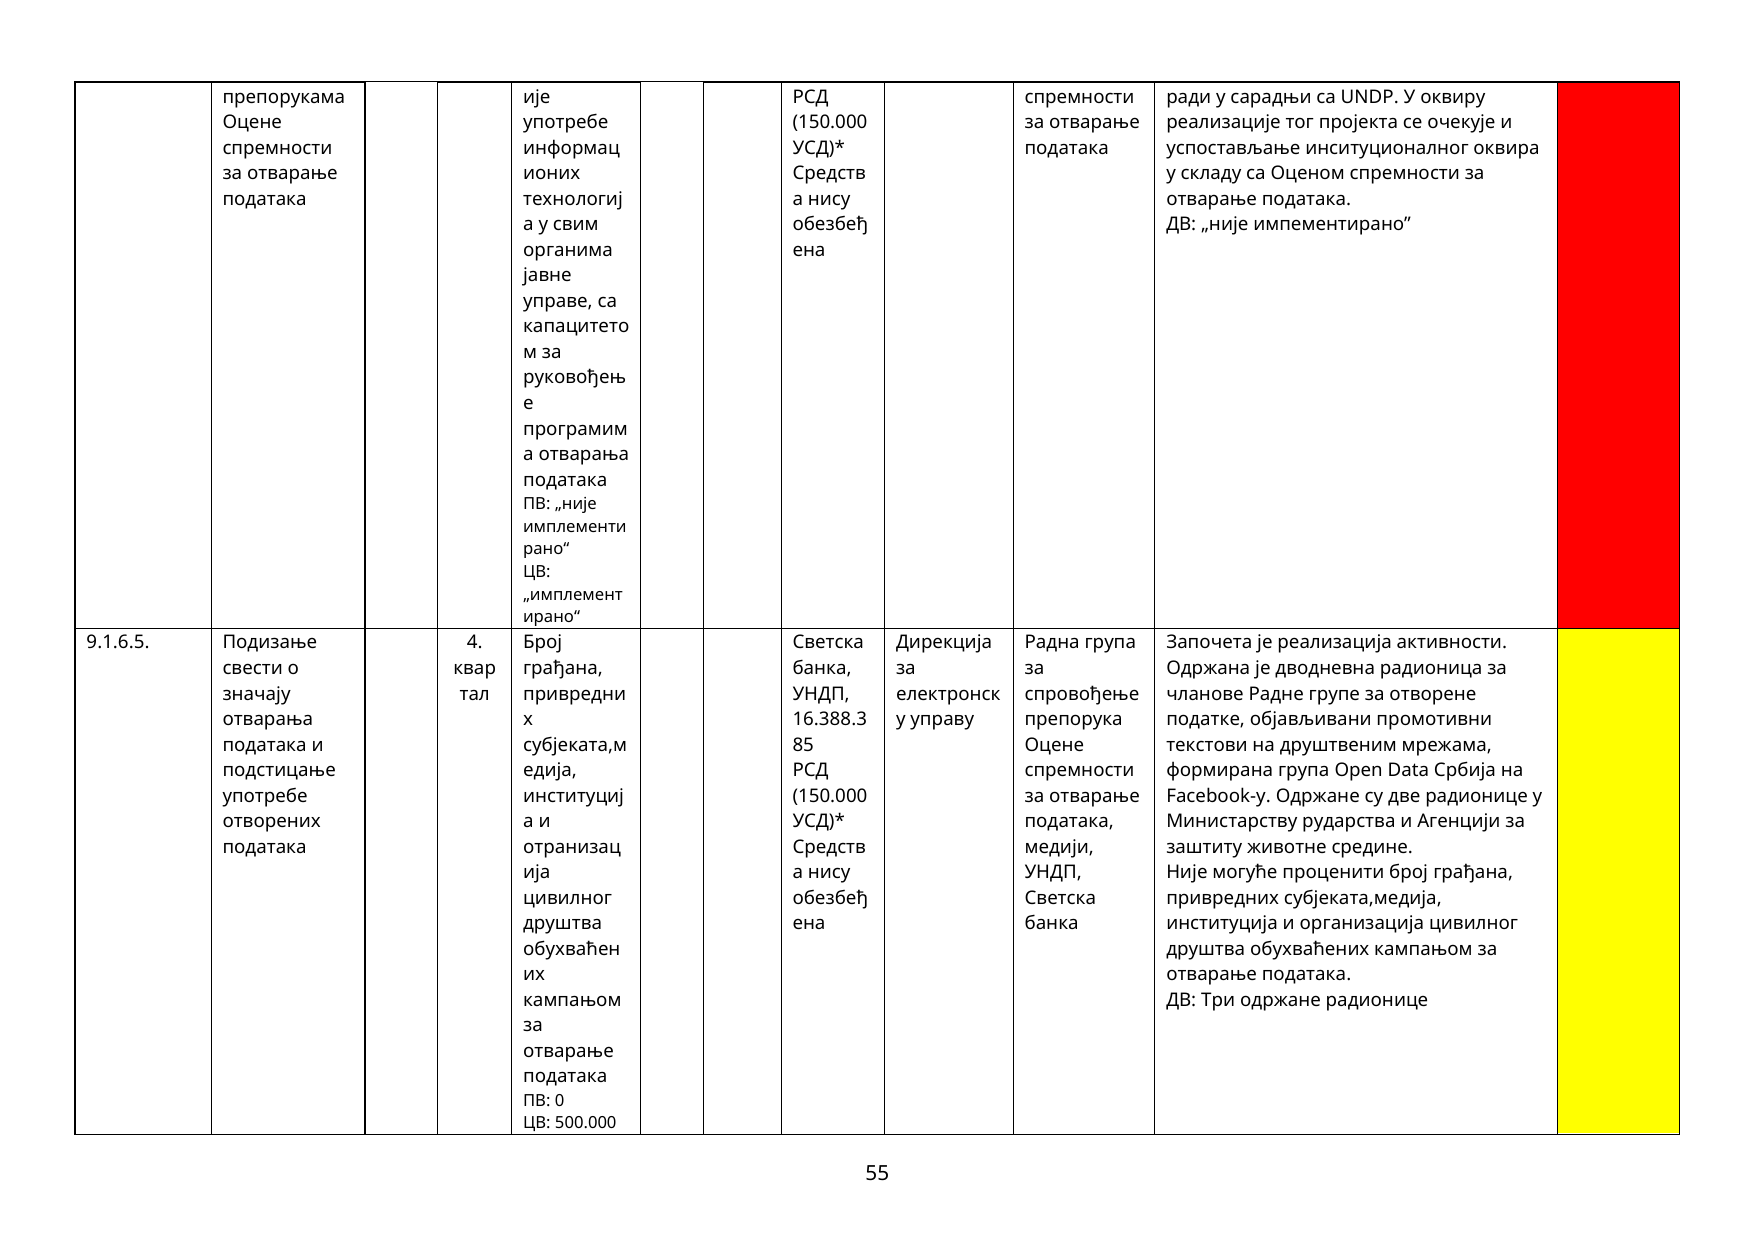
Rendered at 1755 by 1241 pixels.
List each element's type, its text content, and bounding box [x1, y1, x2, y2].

table_cell [641, 629, 703, 1133]
table_cell ради у сарадњи са UNDP. У оквиру реализације тог пројекта се очекује и успостављање инситуционалног оквира у складу са Оценом спремности за отварање података. ДВ: „није импементирано” [1155, 83, 1557, 628]
table_cell Дирекција за електронску управу [885, 629, 1013, 1133]
table_cell [1558, 83, 1679, 628]
table_cell [1558, 629, 1679, 1133]
table_cell [704, 83, 781, 628]
table_cell [438, 83, 511, 628]
table_cell Започета је реализација активности. Одржана је дводневна радионица за чланове Радне групе за отворене податке, објављивани промотивни текстови на друштвеним мрежама, формирана група Open Data Србија на Facebook-у. Одржане су две радионице у Министарству рударства и Агенцији за заштиту животне средине. Није могуће проценити број грађана, привредних субјеката,медија, институција и организација цивилног друштва обухваћених кампањом за отварање података. ДВ: Три одржaне радионице [1155, 629, 1557, 1133]
table_cell Број грађана, привредних субјеката,медија, институција и отранизација цивилног друштва обухваћених кампањом за отварање података ПВ: 0 ЦВ: 500.000 [512, 629, 640, 1133]
table_cell спремности за отварање података [1014, 83, 1154, 628]
table_cell [366, 629, 437, 1133]
table_cell 4. квартал [438, 629, 511, 1133]
table_cell 9.1.6.5. [76, 629, 211, 1133]
table_cell Светска банка, УНДП, 16.388.385 РСД (150.000 УСД)* Средства нису обезбеђена [782, 629, 884, 1133]
table_cell ије употребе информационих технологија у свим органима јавне управе, са капацитетом за руковођење програмима отварања података ПВ: „није имплементирано“ ЦВ: „имплементирано“ [512, 83, 640, 628]
table_cell [76, 83, 211, 628]
table_cell [704, 629, 781, 1133]
table_cell [641, 82, 703, 628]
table_cell Радна група за спровођење препорука Оцене спремности за отварање података, медији, УНДП, Светска банка [1014, 629, 1154, 1133]
table_cell [885, 83, 1013, 628]
table_cell РСД (150.000 УСД)* Средства нису обезбеђена [782, 83, 884, 628]
table_cell [366, 82, 437, 628]
table_cell Подизање свести о значају отварања података и подстицање употребе отворених података [212, 629, 364, 1133]
table_cell препорукама Оцене спремности за отварање података [212, 83, 364, 628]
